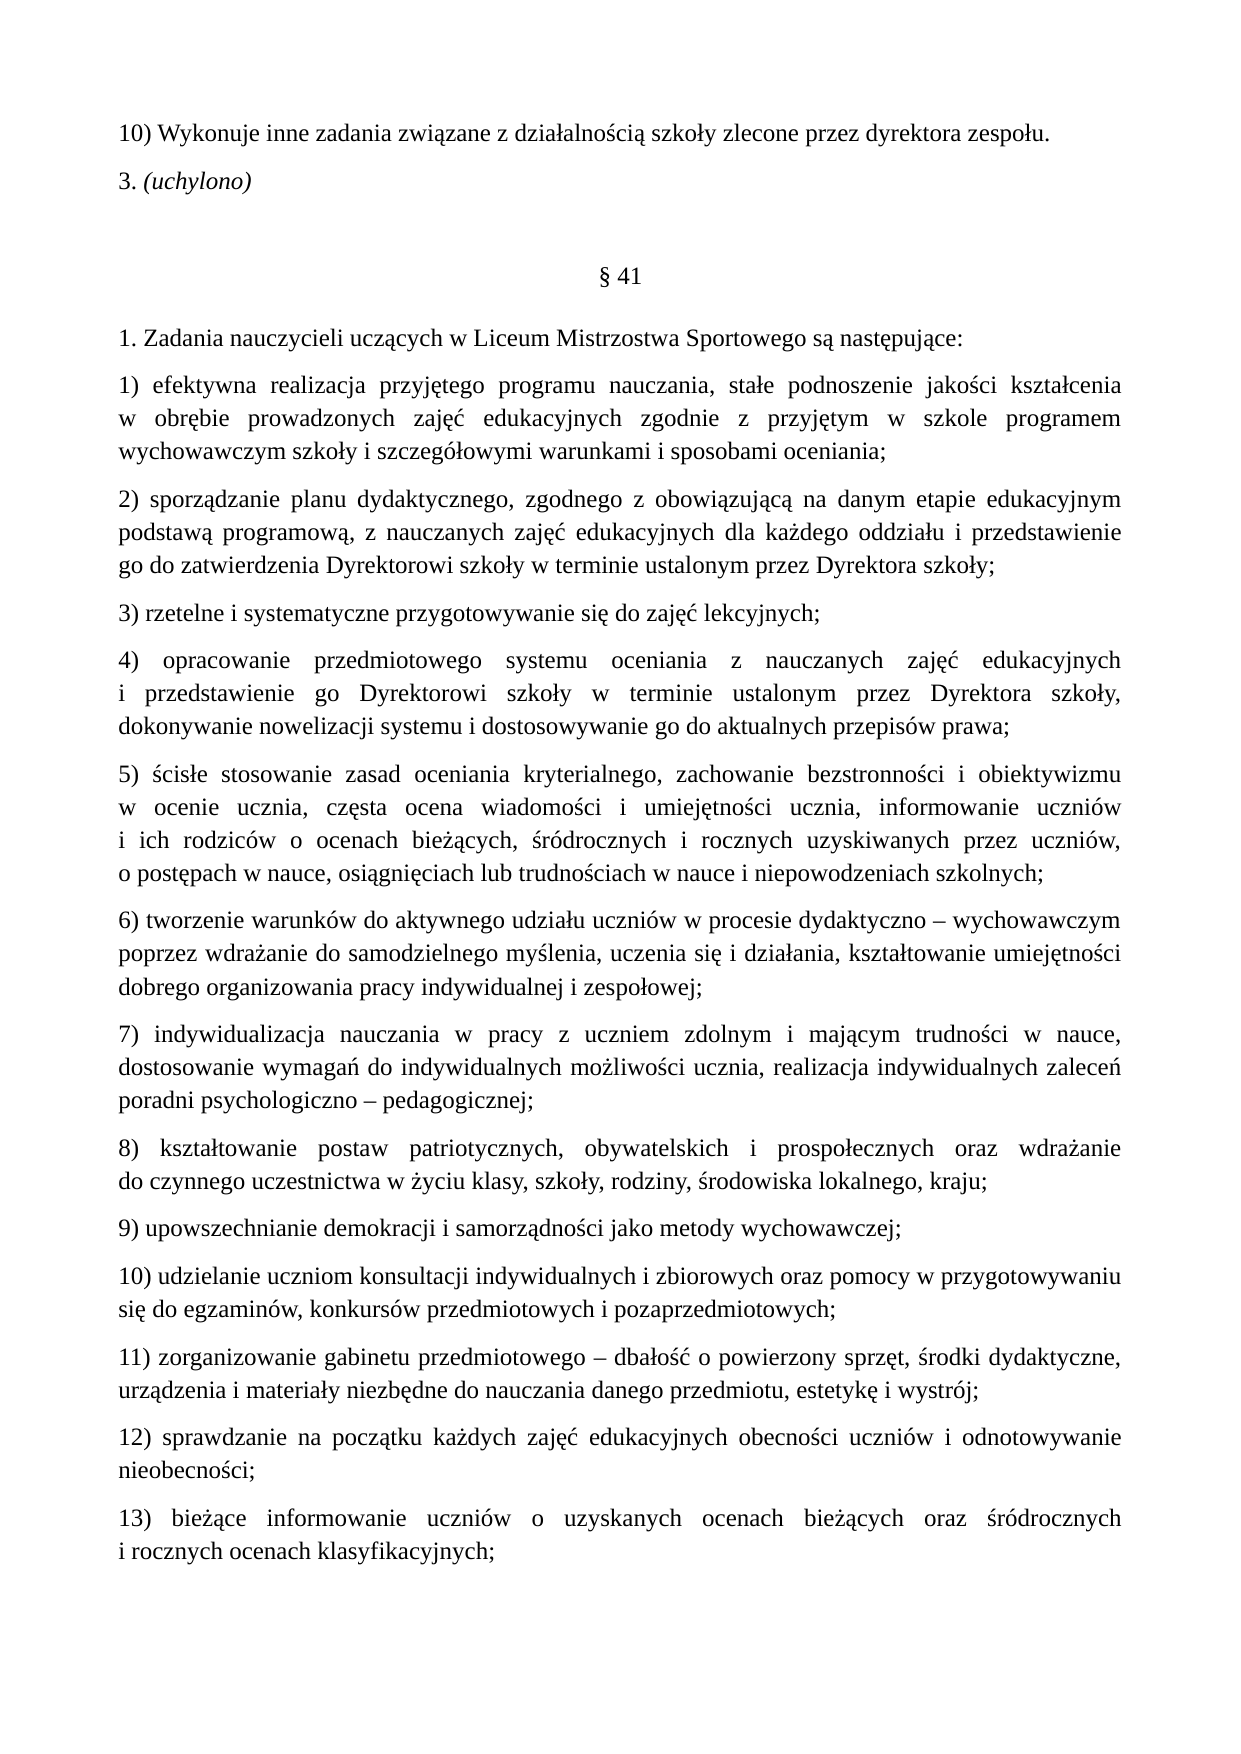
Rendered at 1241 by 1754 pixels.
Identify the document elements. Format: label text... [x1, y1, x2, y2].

text 4) opracowanie przedmiotowego systemu oceniania z nauczanych zajęć edukacyjnych i przedstawienie go Dyrektorowi szkoły w terminie ustalonym przez Dyrektora szkoły, dokonywanie nowelizacji systemu i dostosowywanie go do aktualnych przepisów prawa; [118, 645, 1122, 740]
text 13) bieżące informowanie uczniów o uzyskanych ocenach bieżących oraz śródrocznych i rocznych ocenach klasyfikacyjnych; [118, 1503, 1122, 1565]
text 11) zorganizowanie gabinetu przedmiotowego – dbałość o powierzony sprzęt, środki dydaktyczne, urządzenia i materiały niezbędne do nauczania danego przedmiotu, estetykę i wystrój; [118, 1342, 1122, 1403]
text 7) indywidualizacja nauczania w pracy z uczniem zdolnym i mającym trudności w nauce, dostosowanie wymagań do indywidualnych możliwości ucznia, realizacja indywidualnych zaleceń poradni psychologiczno – pedagogicznej; [118, 1019, 1122, 1114]
text 5) ścisłe stosowanie zasad oceniania kryterialnego, zachowanie bezstronności i obiektywizmu w ocenie ucznia, częsta ocena wiadomości i umiejętności ucznia, informowanie uczniów i ich rodziców o ocenach bieżących, śródrocznych i rocznych uzyskiwanych przez uczniów, o postępach w nauce, osiągnięciach lub trudnościach w nauce i niepowodzeniach szkolnych; [118, 759, 1122, 887]
text 9) upowszechnianie demokracji i samorządności jako metody wychowawczej; [118, 1213, 1122, 1242]
text 2) sporządzanie planu dydaktycznego, zgodnego z obowiązującą na danym etapie edukacyjnym podstawą programową, z nauczanych zajęć edukacyjnych dla każdego oddziału i przedstawienie go do zatwierdzenia Dyrektorowi szkoły w terminie ustalonym przez Dyrektora szkoły; [118, 484, 1122, 579]
text 6) tworzenie warunków do aktywnego udziału uczniów w procesie dydaktyczno – wychowawczym poprzez wdrażanie do samodzielnego myślenia, uczenia się i działania, kształtowanie umiejętności dobrego organizowania pracy indywidualnej i zespołowej; [118, 906, 1122, 1000]
text 3. (uchylono) [118, 166, 1122, 194]
text 1. Zadania nauczycieli uczących w Liceum Mistrzostwa Sportowego są następujące: [118, 323, 1122, 351]
text § 41 [118, 261, 1122, 290]
text 10) udzielanie uczniom konsultacji indywidualnych i zbiorowych oraz pomocy w przygotowywaniu się do egzaminów, konkursów przedmiotowych i pozaprzedmiotowych; [118, 1261, 1122, 1323]
text 10) Wykonuje inne zadania związane z działalnością szkoły zlecone przez dyrektora zespołu. [118, 118, 1122, 147]
text 1) efektywna realizacja przyjętego programu nauczania, stałe podnoszenie jakości kształcenia w obrębie prowadzonych zajęć edukacyjnych zgodnie z przyjętym w szkole programem wychowawczym szkoły i szczegółowymi warunkami i sposobami oceniania; [118, 370, 1122, 465]
text 8) kształtowanie postaw patriotycznych, obywatelskich i prospołecznych oraz wdrażanie do czynnego uczestnictwa w życiu klasy, szkoły, rodziny, środowiska lokalnego, kraju; [118, 1133, 1122, 1194]
text 3) rzetelne i systematyczne przygotowywanie się do zajęć lekcyjnych; [118, 598, 1122, 626]
text 12) sprawdzanie na początku każdych zajęć edukacyjnych obecności uczniów i odnotowywanie nieobecności; [118, 1422, 1122, 1484]
